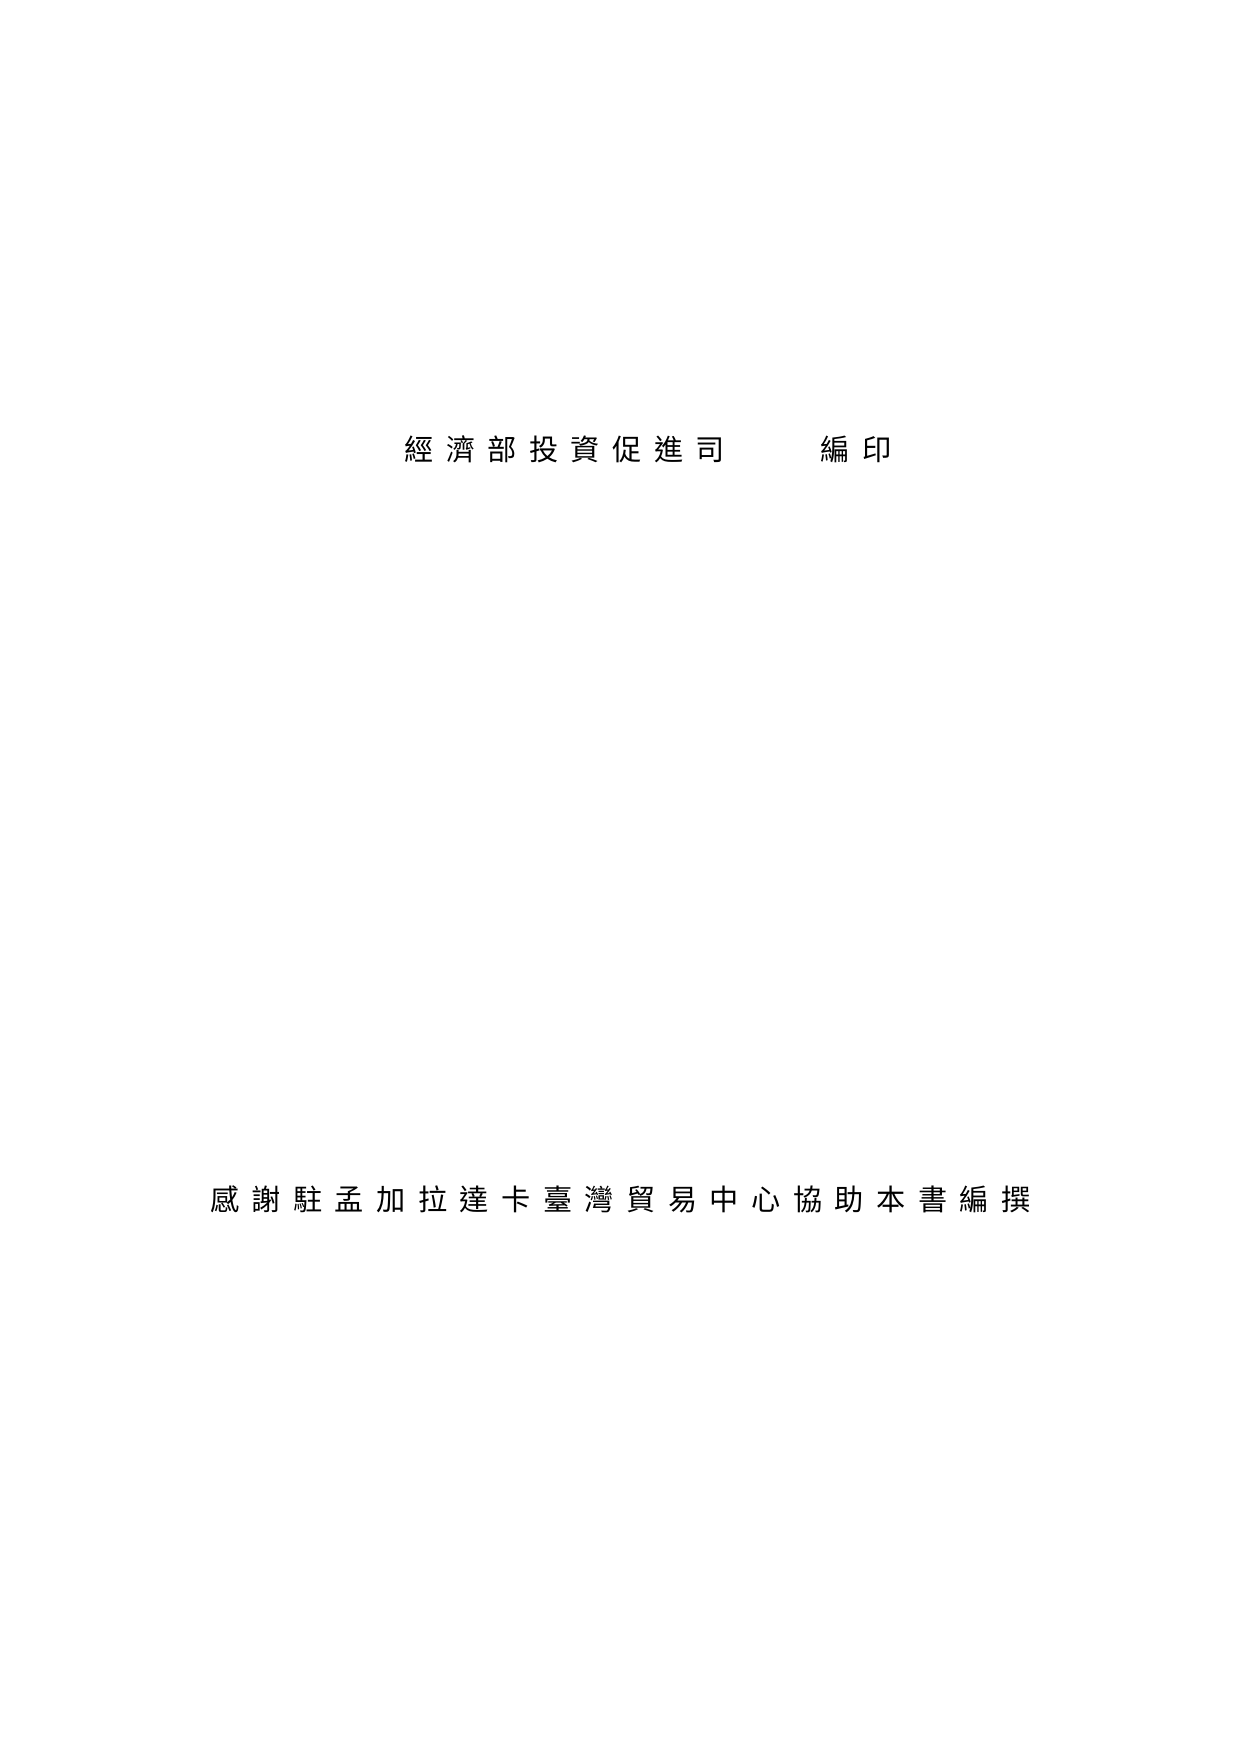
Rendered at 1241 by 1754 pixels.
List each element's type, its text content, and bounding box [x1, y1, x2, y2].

table_cell 經濟部投資促進司 編印 [183, 281, 1074, 1099]
text 感謝駐孟加拉達卡臺灣貿易中心協助本書編撰 [183, 1156, 1058, 1219]
